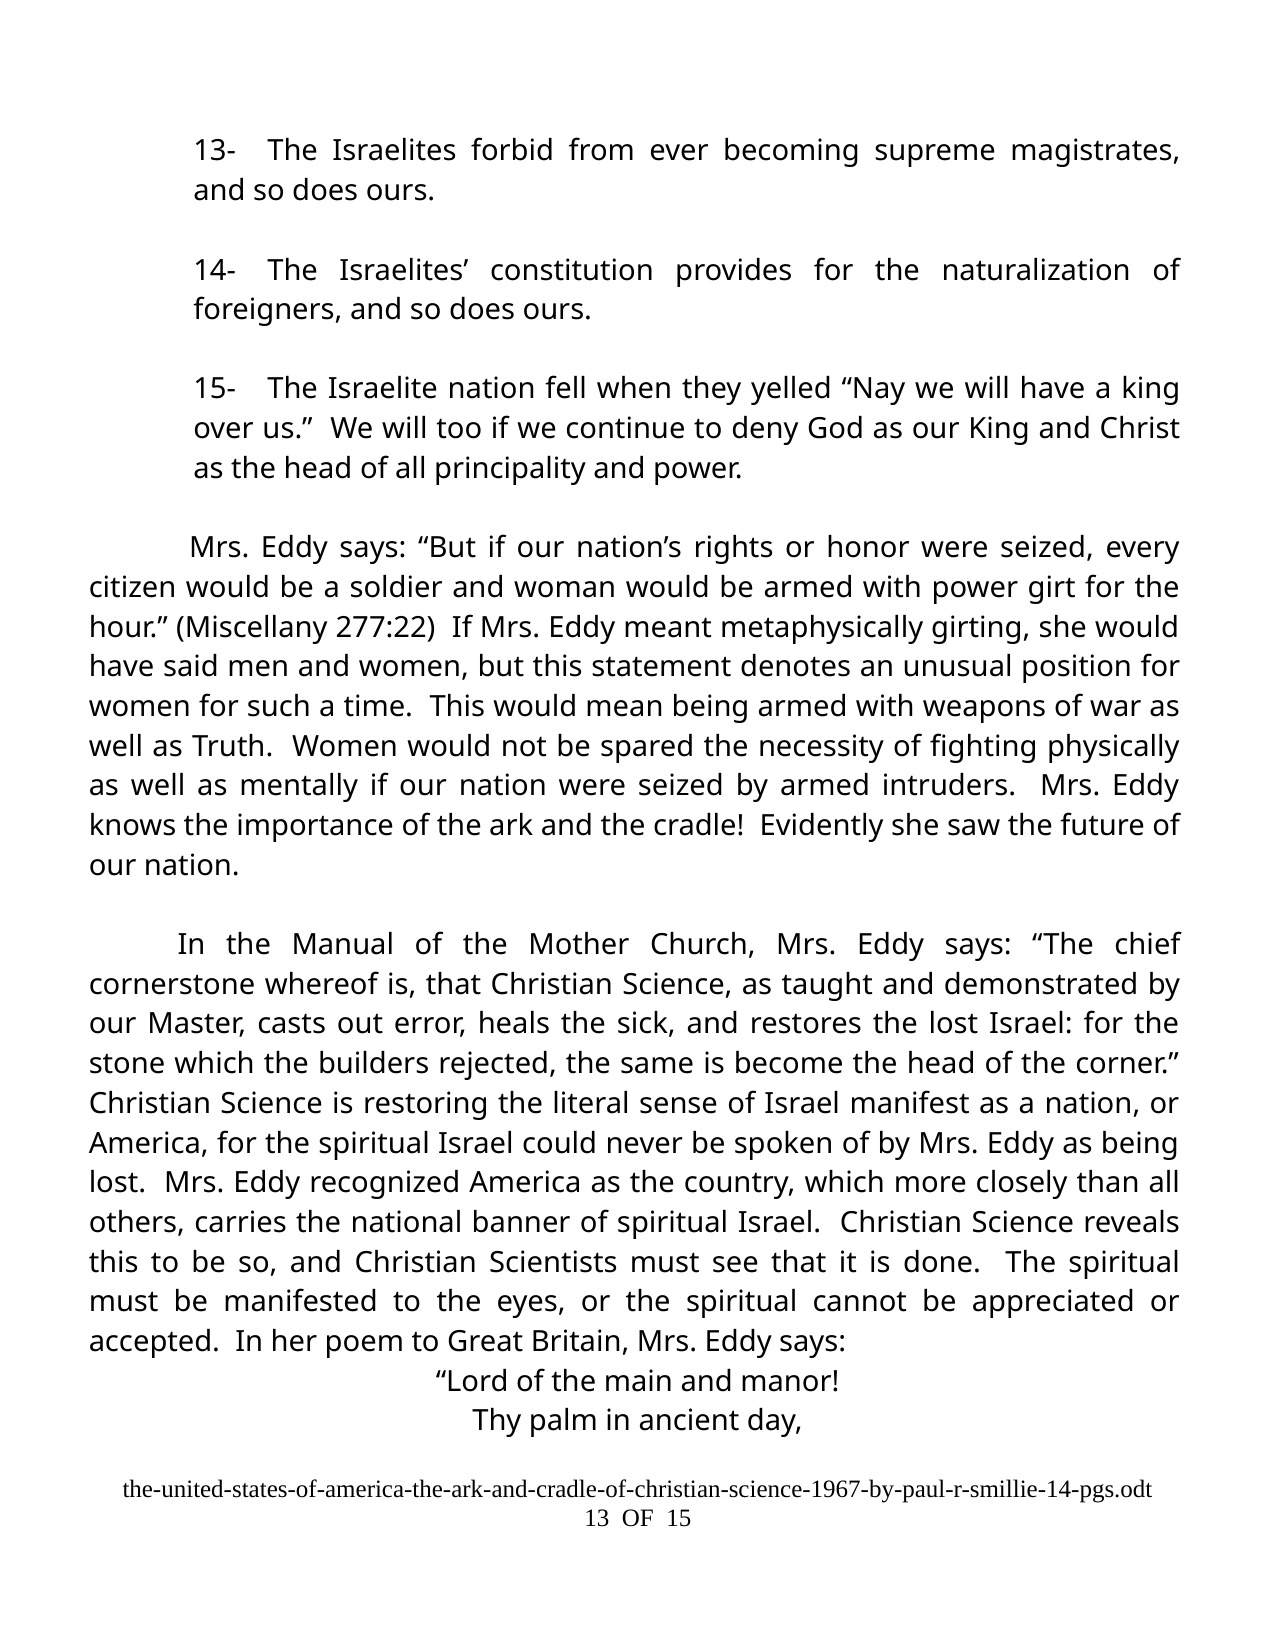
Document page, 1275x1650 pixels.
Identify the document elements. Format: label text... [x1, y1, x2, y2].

list The Israelites forbid from ever becoming supreme magistrates, and so does ours. [193, 130, 1181, 209]
text Mrs. Eddy says: “But if our nation’s rights or honor were seized, every citizen would be a soldier and woman would be armed with power girt for the hour.” (Miscellany 277:22) If Mrs. Eddy meant metaphysically girting, she would have said men and women, but this statement denotes an unusual position for women for such a time. This would mean being armed with weapons of war as well as Truth. Women would not be spared the necessity of fighting physically as well as mentally if our nation were seized by armed intruders. Mrs. Eddy knows the importance of the ark and the cradle! Evidently she saw the future of our nation. [88, 527, 1181, 884]
text Thy palm in ancient day, [118, 1400, 1157, 1439]
text “Lord of the main and manor! [118, 1360, 1157, 1400]
list The Israelite nation fell when they yelled “Nay we will have a king over us.” We will too if we continue to deny God as our King and Christ as the head of all principality and power. [193, 368, 1181, 487]
list The Israelites’ constitution provides for the naturalization of foreigners, and so does ours. [193, 249, 1181, 328]
text In the Manual of the Mother Church, Mrs. Eddy says: “The chief cornerstone whereof is, that Christian Science, as taught and demonstrated by our Master, casts out error, heals the sick, and restores the lost Israel: for the stone which the builders rejected, the same is become the head of the corner.” Christian Science is restoring the literal sense of Israel manifest as a nation, or America, for the spiritual Israel could never be spoken of by Mrs. Eddy as being lost. Mrs. Eddy recognized America as the country, which more closely than all others, carries the national banner of spiritual Israel. Christian Science reveals this to be so, and Christian Scientists must see that it is done. The spiritual must be manifested to the eyes, or the spiritual cannot be appreciated or accepted. In her poem to Great Britain, Mrs. Eddy says: [88, 923, 1181, 1360]
